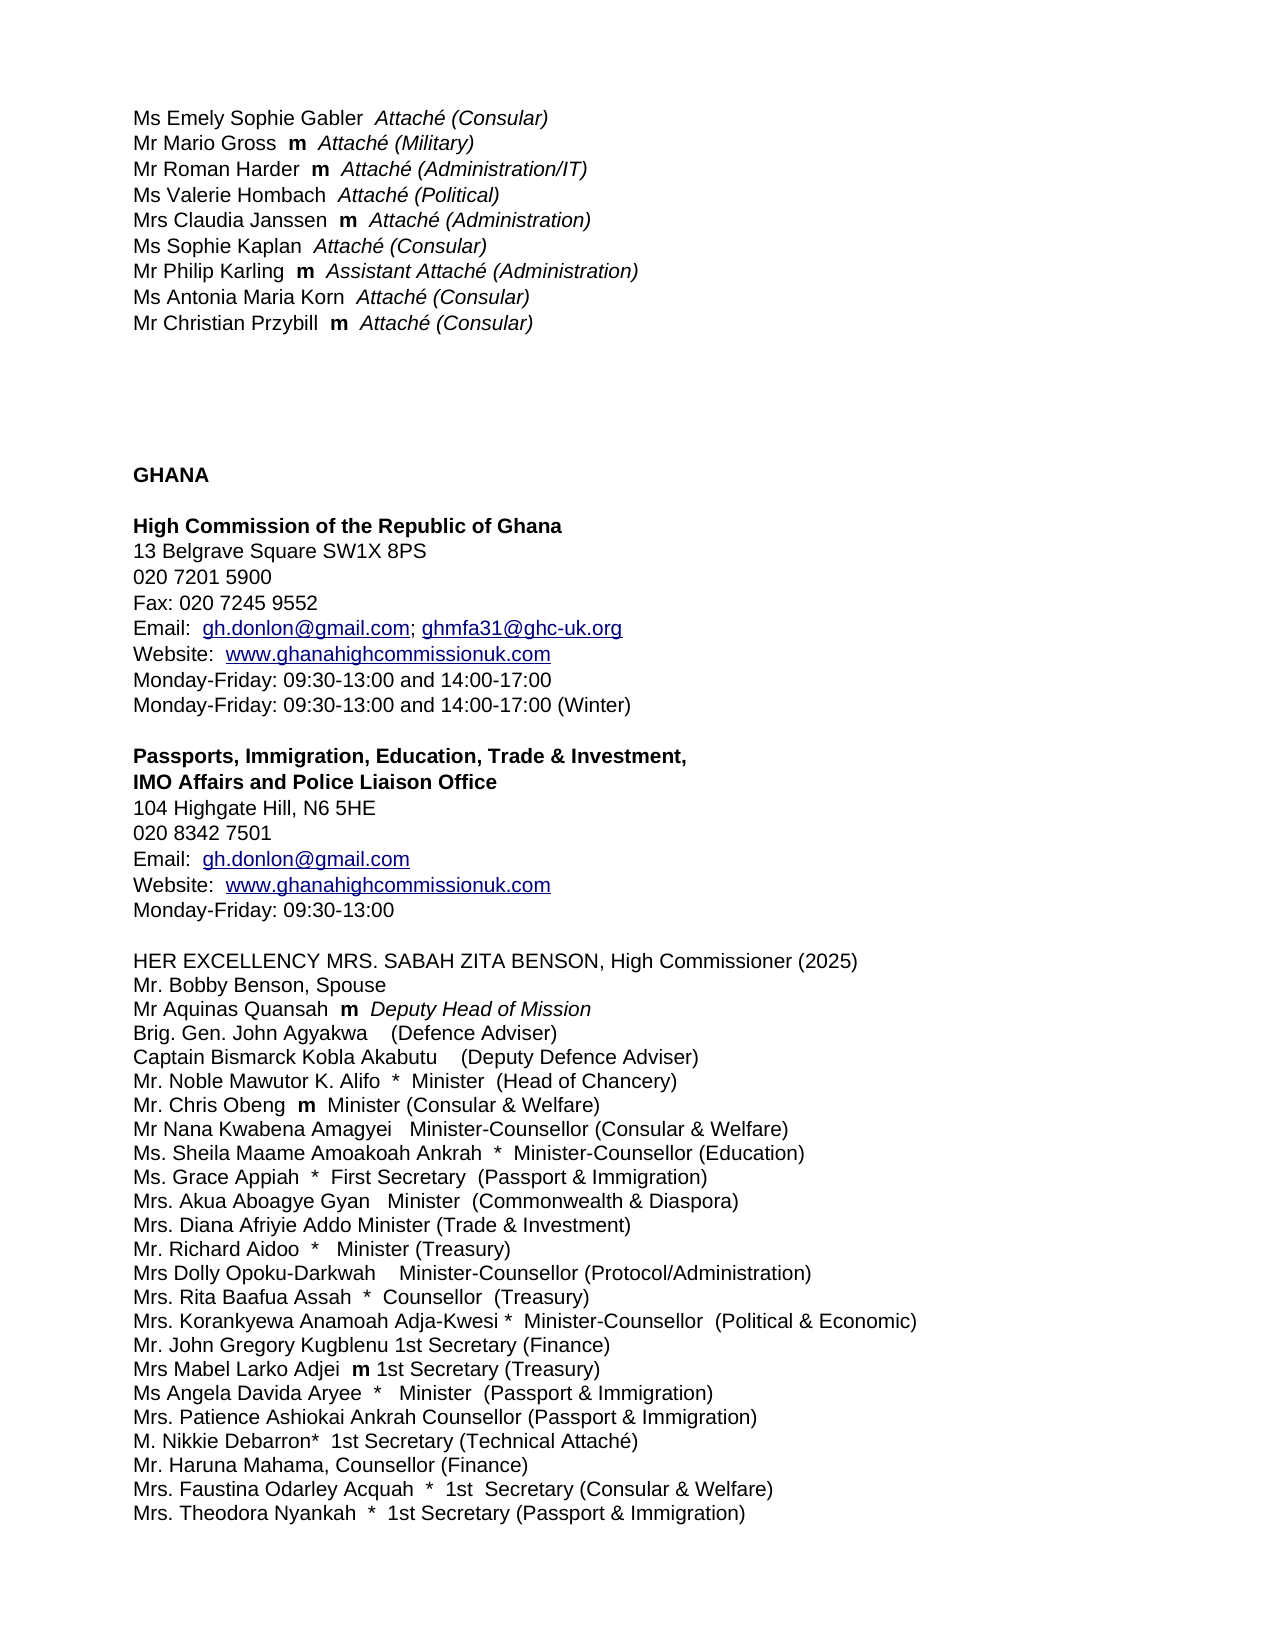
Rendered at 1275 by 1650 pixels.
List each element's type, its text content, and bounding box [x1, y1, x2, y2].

text 020 7201 5900 [133, 565, 1181, 589]
text Ms. Grace Appiah * First Secretary (Passport & Immigration) [133, 1165, 1181, 1189]
text Mrs Mabel Larko Adjei m 1st Secretary (Treasury) [133, 1357, 1181, 1381]
text Mr. Chris Obeng m Minister (Consular & Welfare) [133, 1093, 1181, 1117]
text Ms Antonia Maria Korn Attaché (Consular) [133, 285, 1181, 309]
text Monday-Friday: 09:30-13:00 and 14:00-17:00 [133, 667, 1181, 691]
text M. Nikkie Debarron* 1st Secretary (Technical Attaché) [133, 1428, 1181, 1452]
text Website: www.ghanahighcommissionuk.com [133, 642, 1181, 666]
text Mrs Dolly Opoku-Darkwah Minister-Counsellor (Protocol/Administration) [133, 1261, 1181, 1285]
text Mr. Noble Mawutor K. Alifo * Minister (Head of Chancery) [133, 1069, 1181, 1093]
text 020 8342 7501 [133, 821, 1181, 845]
text Ms Sophie Kaplan Attaché (Consular) [133, 234, 1181, 258]
text Mr. Bobby Benson, Spouse [133, 973, 1181, 997]
text Passports, Immigration, Education, Trade & Investment, [133, 744, 1181, 768]
text Ms. Sheila Maame Amoakoah Ankrah * Minister-Counsellor (Education) [133, 1141, 1181, 1165]
text 104 Highgate Hill, N6 5HE [133, 796, 1181, 819]
text Mrs. Rita Baafua Assah * Counsellor (Treasury) [133, 1285, 1181, 1309]
text Mr. Richard Aidoo * Minister (Treasury) [133, 1237, 1181, 1261]
text Mrs. Akua Aboagye Gyan Minister (Commonwealth & Diaspora) [133, 1189, 1181, 1213]
text Website: www.ghanahighcommissionuk.com [133, 872, 1181, 896]
text 13 Belgrave Square SW1X 8PS [133, 539, 1181, 563]
text High Commission of the Republic of Ghana [133, 514, 1181, 538]
text Email: gh.donlon@gmail.com [133, 847, 1181, 871]
text Ms Angela Davida Aryee * Minister (Passport & Immigration) [133, 1381, 1181, 1404]
text Mrs. Faustina Odarley Acquah * 1st Secretary (Consular & Welfare) [133, 1476, 1181, 1500]
text Ms Emely Sophie Gabler Attaché (Consular) [133, 106, 1181, 129]
text IMO Affairs and Police Liaison Office [133, 770, 1181, 794]
text Mr Christian Przybill m Attaché (Consular) [133, 311, 1181, 334]
text Mrs. Theodora Nyankah * 1st Secretary (Passport & Immigration) [133, 1500, 1181, 1524]
text Mr Aquinas Quansah m Deputy Head of Mission [133, 997, 1181, 1021]
text Ms Valerie Hombach Attaché (Political) [133, 182, 1181, 206]
text Mr Nana Kwabena Amagyei Minister-Counsellor (Consular & Welfare) [133, 1117, 1181, 1141]
text Captain Bismarck Kobla Akabutu (Deputy Defence Adviser) [133, 1045, 1181, 1069]
text Mr. John Gregory Kugblenu 1st Secretary (Finance) [133, 1333, 1181, 1357]
text Mrs. Diana Afriyie Addo Minister (Trade & Investment) [133, 1213, 1181, 1237]
text GHANA [133, 462, 1181, 486]
text Mrs. Korankyewa Anamoah Adja-Kwesi * Minister-Counsellor (Political & Economic) [133, 1309, 1181, 1333]
text Monday-Friday: 09:30-13:00 [133, 898, 1181, 922]
text Mrs Claudia Janssen m Attaché (Administration) [133, 208, 1181, 232]
text Mr Philip Karling m Assistant Attaché (Administration) [133, 259, 1181, 283]
text Mr Roman Harder m Attaché (Administration/IT) [133, 157, 1181, 181]
text Fax: 020 7245 9552 [133, 591, 1181, 614]
text Mr Mario Gross m Attaché (Military) [133, 131, 1181, 155]
text Monday-Friday: 09:30-13:00 and 14:00-17:00 (Winter) [133, 693, 1181, 717]
text HER EXCELLENCY MRS. SABAH ZITA BENSON, High Commissioner (2025) [133, 949, 1181, 973]
text Mrs. Patience Ashiokai Ankrah Counsellor (Passport & Immigration) [133, 1404, 1181, 1428]
text Brig. Gen. John Agyakwa (Defence Adviser) [133, 1021, 1181, 1045]
text Email: gh.donlon@gmail.com; ghmfa31@ghc-uk.org [133, 616, 1181, 640]
text Mr. Haruna Mahama, Counsellor (Finance) [133, 1452, 1181, 1476]
